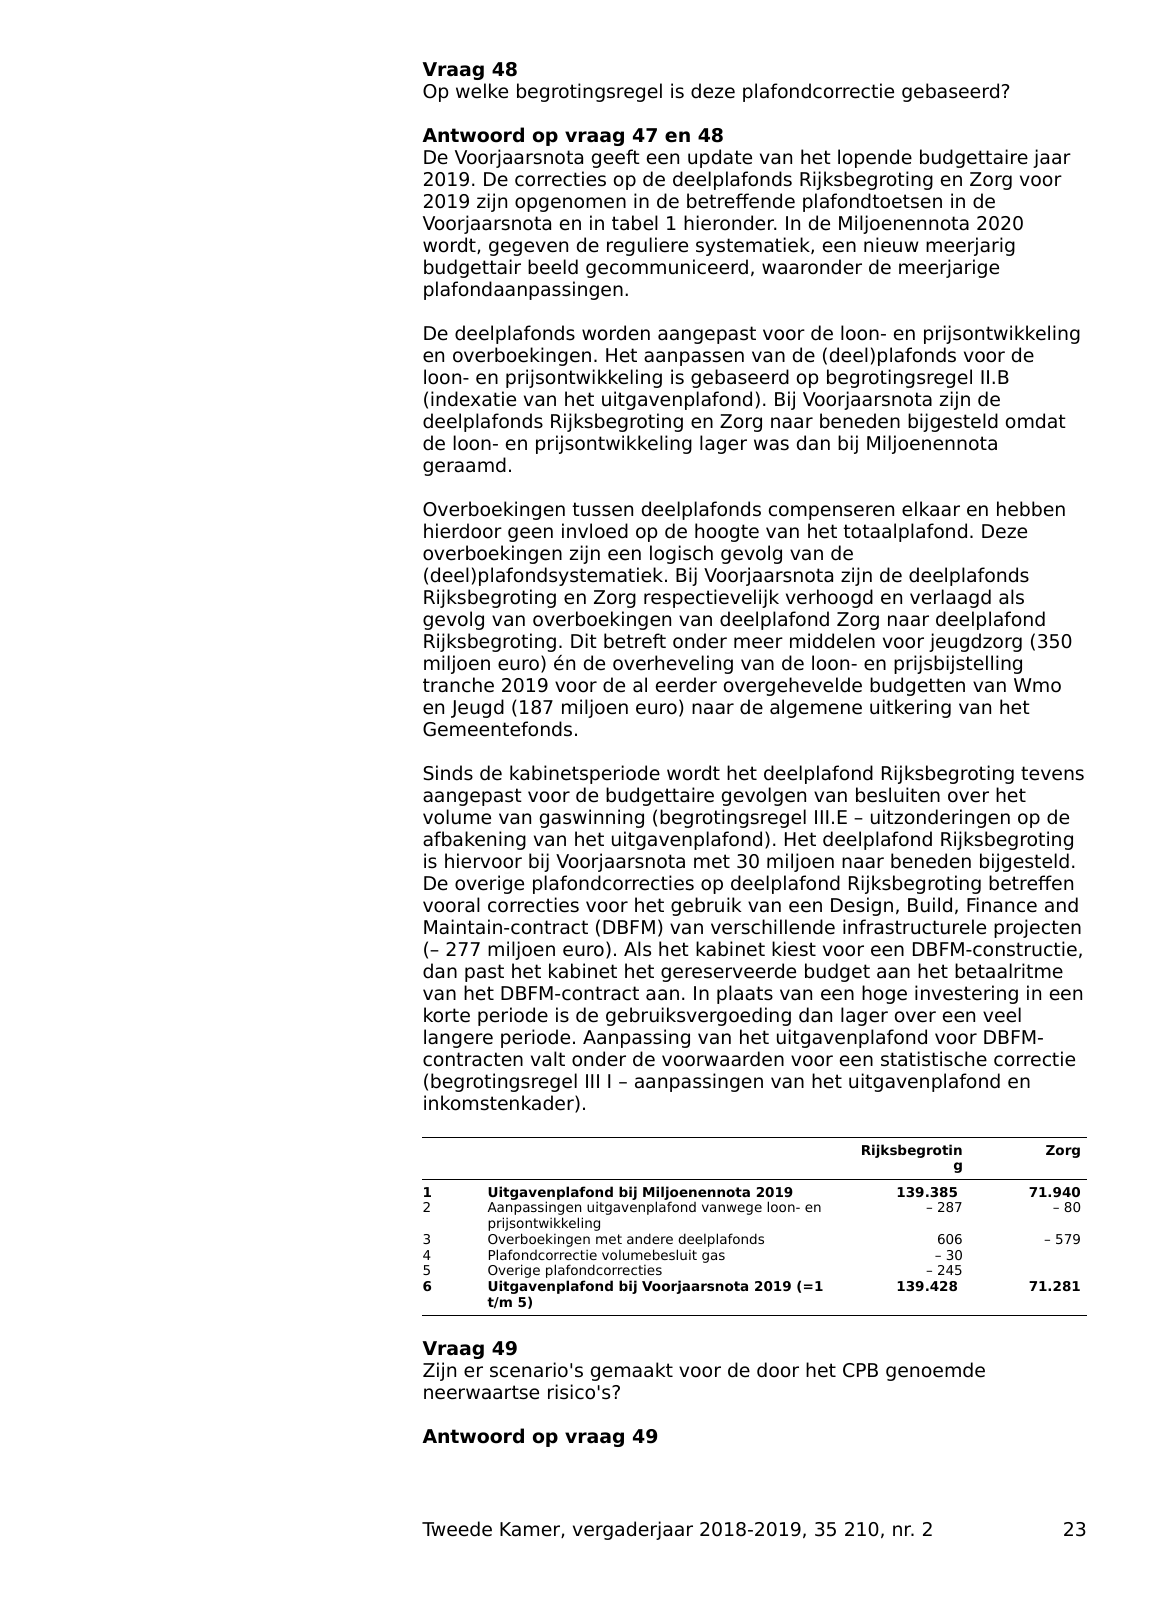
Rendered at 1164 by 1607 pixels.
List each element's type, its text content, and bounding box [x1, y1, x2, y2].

text De deelplafonds worden aangepast voor de loon- en prijsontwikkeling en overboekingen. Het aanpassen van de (deel)plafonds voor de loon- en prijsontwikkeling is gebaseerd op begrotingsregel II.B (indexatie van het uitgavenplafond). Bij Voorjaarsnota zijn de deelplafonds Rijksbegroting en Zorg naar beneden bijgesteld omdat de loon- en prijsontwikkeling lager was dan bij Miljoenennota geraamd. [422, 323, 1087, 477]
table_cell 2 [422, 1200, 481, 1232]
table_cell Uitgavenplafond bij Voorjaarsnota 2019 (=1 t/m 5) [481, 1279, 850, 1315]
table_cell 71.281 [969, 1279, 1087, 1315]
table_cell Overboekingen met andere deelplafonds [481, 1232, 850, 1247]
table_header [481, 1138, 850, 1179]
table_cell 139.428 [850, 1279, 968, 1315]
table_cell [969, 1247, 1087, 1263]
table_cell 71.940 [969, 1180, 1087, 1200]
table_cell 4 [422, 1247, 481, 1263]
table_cell 606 [850, 1232, 968, 1247]
table_cell Aanpassingen uitgavenplafond vanwege loon- en prijsontwikkeling [481, 1200, 850, 1232]
table_cell – 245 [850, 1263, 968, 1279]
table_cell Uitgavenplafond bij Miljoenennota 2019 [481, 1180, 850, 1200]
text Op welke begrotingsregel is deze plafondcorrectie gebaseerd? [422, 81, 1087, 103]
text Zijn er scenario's gemaakt voor de door het CPB genoemde neerwaartse risico's? [422, 1360, 1087, 1404]
text Vraag 49 [422, 1338, 1087, 1360]
text Vraag 48 [422, 59, 1087, 81]
table_cell Overige plafondcorrecties [481, 1263, 850, 1279]
table_cell [969, 1263, 1087, 1279]
table_cell – 579 [969, 1232, 1087, 1247]
table_header Rijksbegroting [850, 1138, 968, 1179]
text Antwoord op vraag 47 en 48 [422, 125, 1087, 147]
table_cell 3 [422, 1232, 481, 1247]
text De Voorjaarsnota geeft een update van het lopende budgettaire jaar 2019. De correcties op de deelplafonds Rijksbegroting en Zorg voor 2019 zijn opgenomen in de betreffende plafondtoetsen in de Voorjaarsnota en in tabel 1 hieronder. In de Miljoenennota 2020 wordt, gegeven de reguliere systematiek, een nieuw meerjarig budgettair beeld gecommuniceerd, waaronder de meerjarige plafondaanpassingen. [422, 147, 1087, 301]
table_cell – 287 [850, 1200, 968, 1232]
table_cell 1 [422, 1180, 481, 1200]
table_cell 6 [422, 1279, 481, 1315]
table_cell – 80 [969, 1200, 1087, 1232]
table_cell – 30 [850, 1247, 968, 1263]
table_cell 5 [422, 1263, 481, 1279]
text Antwoord op vraag 49 [422, 1426, 1087, 1448]
table_cell Plafondcorrectie volumebesluit gas [481, 1247, 850, 1263]
table_header Zorg [969, 1138, 1087, 1179]
table_header [422, 1138, 481, 1179]
table_cell 139.385 [850, 1180, 968, 1200]
text Sinds de kabinetsperiode wordt het deelplafond Rijksbegroting tevens aangepast voor de budgettaire gevolgen van besluiten over het volume van gaswinning (begrotingsregel III.E – uitzonderingen op de afbakening van het uitgavenplafond). Het deelplafond Rijksbegroting is hiervoor bij Voorjaarsnota met 30 miljoen naar beneden bijgesteld. De overige plafondcorrecties op deelplafond Rijksbegroting betreffen vooral correcties voor het gebruik van een Design, Build, Finance and Maintain-contract (DBFM) van verschillende infrastructurele projecten (– 277 miljoen euro). Als het kabinet kiest voor een DBFM-constructie, dan past het kabinet het gereserveerde budget aan het betaalritme van het DBFM-contract aan. In plaats van een hoge investering in een korte periode is de gebruiksvergoeding dan lager over een veel langere periode. Aanpassing van het uitgavenplafond voor DBFM-contracten valt onder de voorwaarden voor een statistische correctie (begrotingsregel III I – aanpassingen van het uitgavenplafond en inkomstenkader). [422, 763, 1087, 1115]
text Overboekingen tussen deelplafonds compenseren elkaar en hebben hierdoor geen invloed op de hoogte van het totaalplafond. Deze overboekingen zijn een logisch gevolg van de (deel)plafondsystematiek. Bij Voorjaarsnota zijn de deelplafonds Rijksbegroting en Zorg respectievelijk verhoogd en verlaagd als gevolg van overboekingen van deelplafond Zorg naar deelplafond Rijksbegroting. Dit betreft onder meer middelen voor jeugdzorg (350 miljoen euro) én de overheveling van de loon- en prijsbijstelling tranche 2019 voor de al eerder overgehevelde budgetten van Wmo en Jeugd (187 miljoen euro) naar de algemene uitkering van het Gemeentefonds. [422, 499, 1087, 741]
